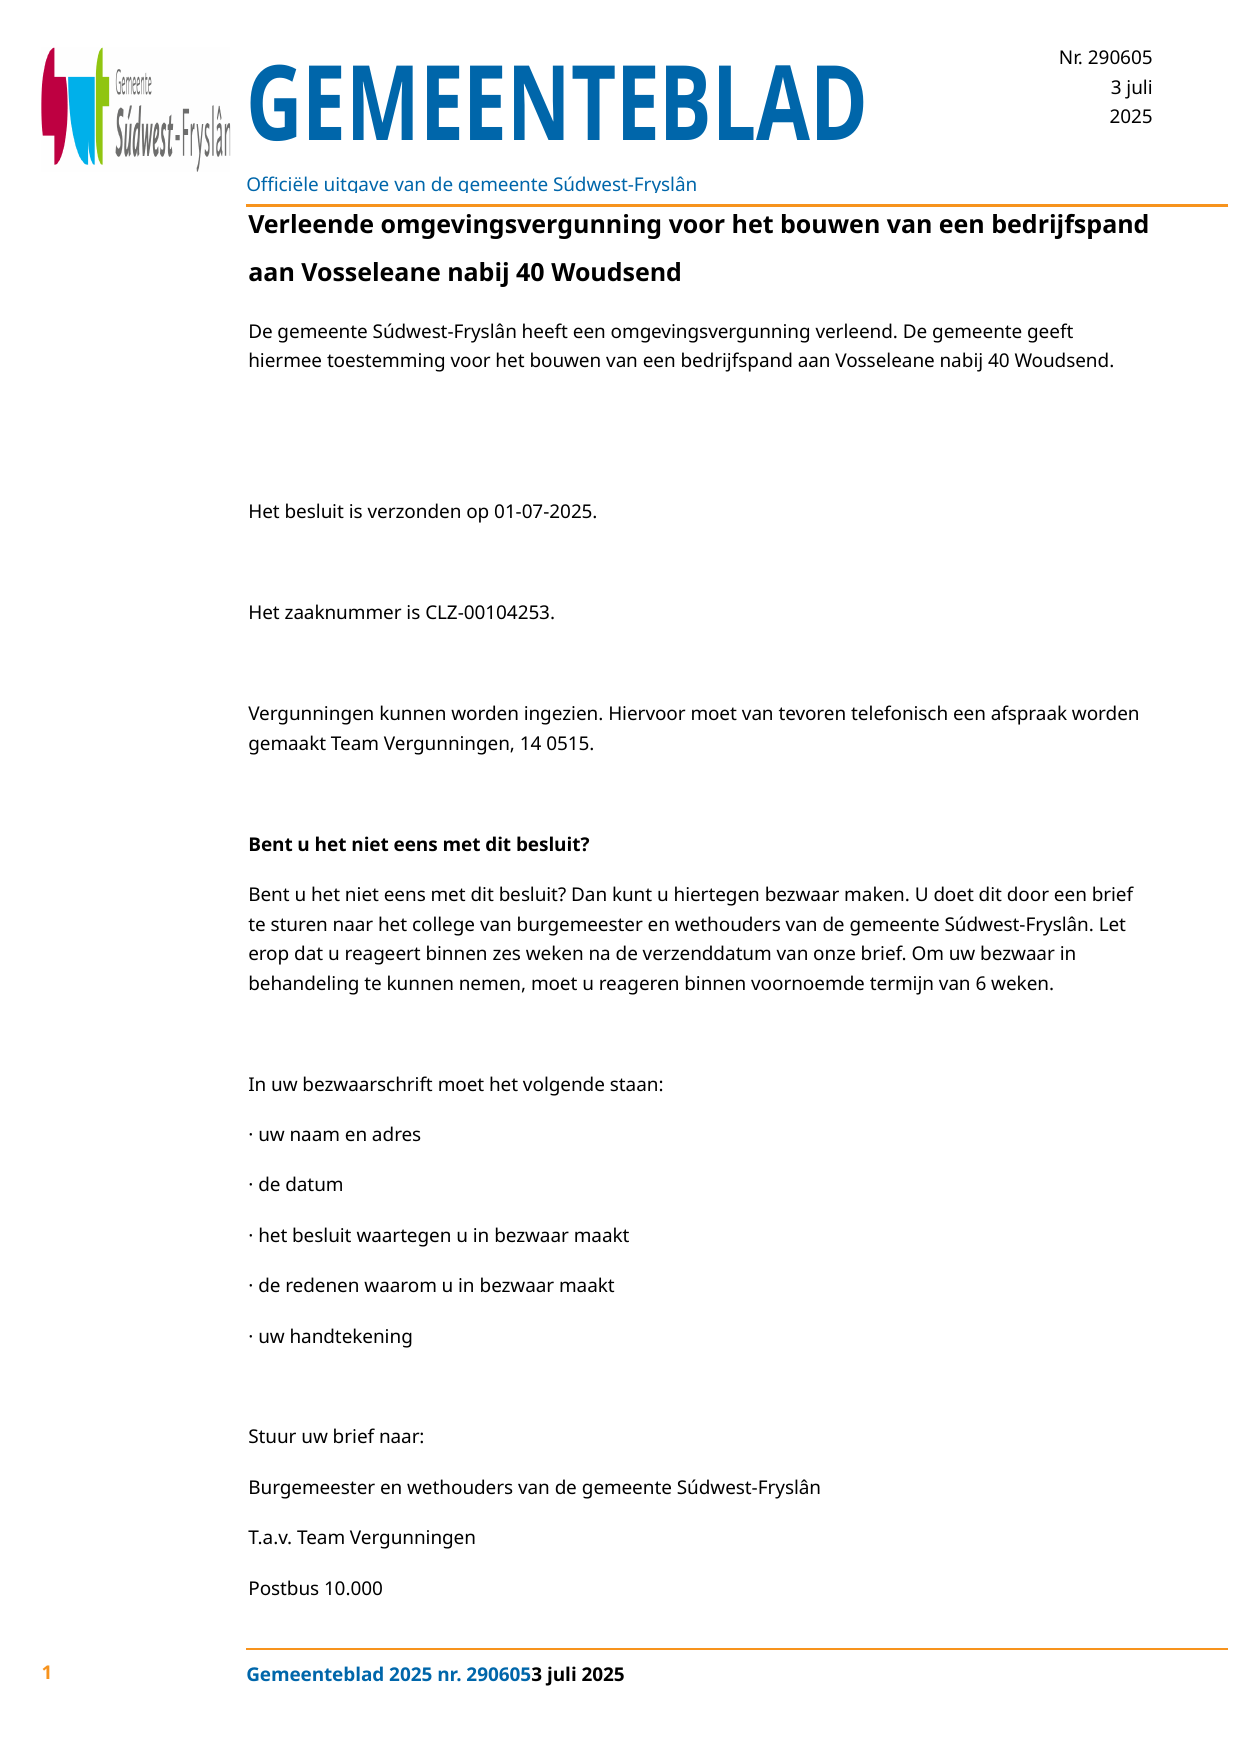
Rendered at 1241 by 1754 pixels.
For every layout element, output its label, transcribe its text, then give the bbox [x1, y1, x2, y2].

text Bent u het niet eens met dit besluit? Dan kunt u hiertegen bezwaar maken. U doet dit door een brief te sturen naar het college van burgemeester en wethouders van de gemeente Súdwest-Fryslân. Let erop dat u reageert binnen zes weken na de verzenddatum van onze brief. Om uw bezwaar in behandeling te kunnen nemen, moet u reageren binnen voornoemde termijn van 6 weken. [248, 881, 1152, 996]
text T.a.v. Team Vergunningen [248, 1524, 1152, 1550]
text Vergunningen kunnen worden ingezien. Hiervoor moet van tevoren telefonisch een afspraak worden gemaakt Team Vergunningen, 14 0515. [248, 700, 1152, 756]
text · de redenen waarom u in bezwaar maakt [248, 1272, 1152, 1298]
text · uw naam en adres [248, 1121, 1152, 1147]
text Stuur uw brief naar: [248, 1424, 1152, 1449]
text Het zaaknummer is CLZ-00104253. [248, 599, 1152, 625]
text In uw bezwaarschrift moet het volgende staan: [248, 1071, 1152, 1097]
text · uw handtekening [248, 1323, 1152, 1349]
text Postbus 10.000 [248, 1575, 1152, 1601]
text Het besluit is verzonden op 01-07-2025. [248, 499, 1152, 524]
text · het besluit waartegen u in bezwaar maakt [248, 1222, 1152, 1248]
text De gemeente Súdwest-Fryslân heeft een omgevingsvergunning verleend. De gemeente geeft hiermee toestemming voor het bouwen van een bedrijfspand aan Vosseleane nabij 40 Woudsend. [248, 318, 1152, 373]
picture [41, 47, 231, 172]
text Bent u het niet eens met dit besluit? [248, 831, 1152, 857]
text Verleende omgevingsvergunning voor het bouwen van een bedrijfspand aan Vosseleane nabij 40 Woudsend [248, 207, 1152, 288]
text · de datum [248, 1172, 1152, 1197]
text Burgemeester en wethouders van de gemeente Súdwest-Fryslân [248, 1474, 1152, 1500]
